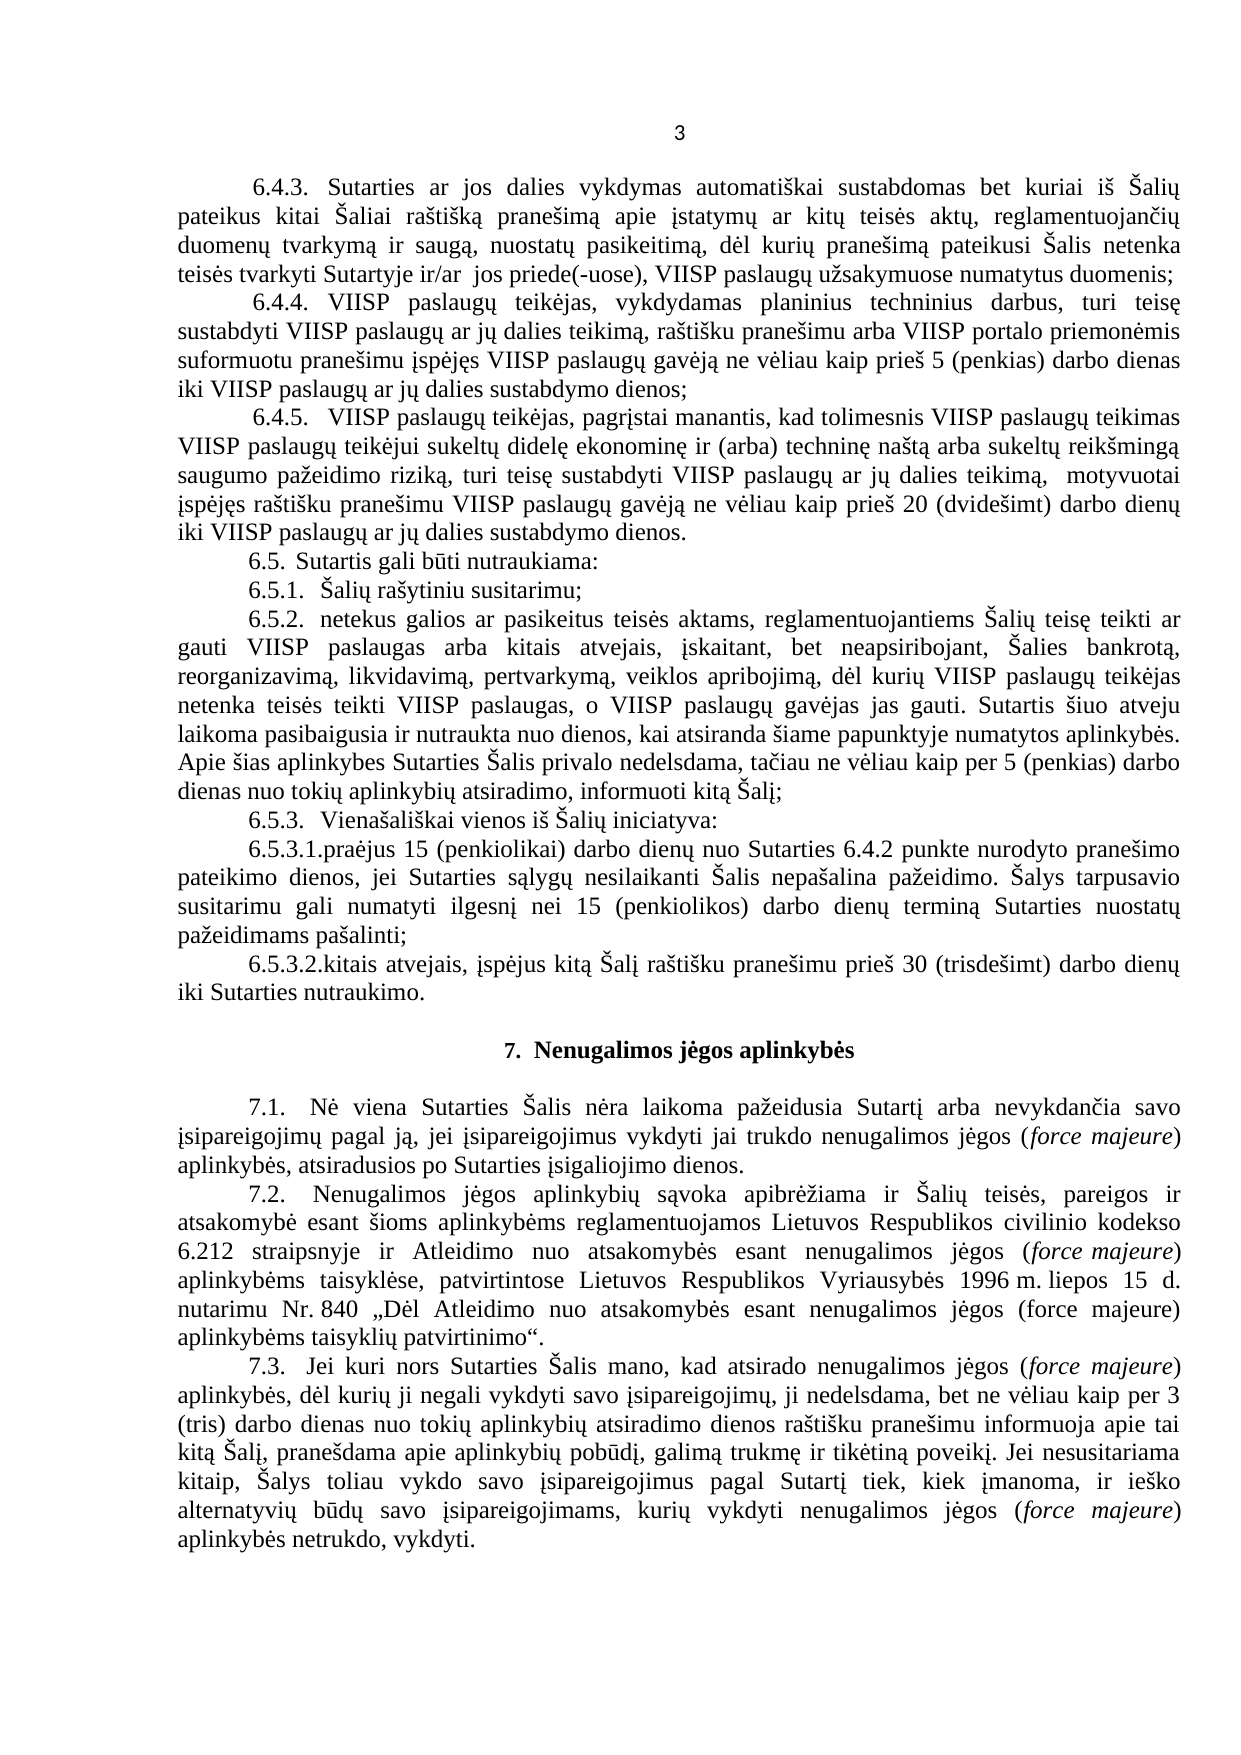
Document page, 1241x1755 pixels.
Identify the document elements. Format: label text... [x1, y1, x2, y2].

text 6.5.1. Šalių rašytiniu susitarimu; [177, 575, 1181, 604]
text 7.2. Nenugalimos jėgos aplinkybių sąvoka apibrėžiama ir Šalių teisės, pareigos ir atsakomybė esant šioms aplinkybėms reglamentuojamos Lietuvos Respublikos civilinio kodekso 6.212 straipsnyje ir Atleidimo nuo atsakomybės esant nenugalimos jėgos (force majeure) aplinkybėms taisyklėse, patvirtintose Lietuvos Respublikos Vyriausybės 1996 m. liepos 15 d. nutarimu Nr. 840 „Dėl Atleidimo nuo atsakomybės esant nenugalimos jėgos (force majeure) aplinkybėms taisyklių patvirtinimo“. [177, 1179, 1181, 1351]
text 6.5.3. Vienašališkai vienos iš Šalių iniciatyva: [177, 805, 1181, 834]
text 6.4.5. VIISP paslaugų teikėjas, pagrįstai manantis, kad tolimesnis VIISP paslaugų teikimas VIISP paslaugų teikėjui sukeltų didelę ekonominę ir (arba) techninę naštą arba sukeltų reikšmingą saugumo pažeidimo riziką, turi teisę sustabdyti VIISP paslaugų ar jų dalies teikimą, motyvuotai įspėjęs raštišku pranešimu VIISP paslaugų gavėją ne vėliau kaip prieš 20 (dvidešimt) darbo dienų iki VIISP paslaugų ar jų dalies sustabdymo dienos. [177, 402, 1181, 546]
text 7.3. Jei kuri nors Sutarties Šalis mano, kad atsirado nenugalimos jėgos (force majeure) aplinkybės, dėl kurių ji negali vykdyti savo įsipareigojimų, ji nedelsdama, bet ne vėliau kaip per 3 (tris) darbo dienas nuo tokių aplinkybių atsiradimo dienos raštišku pranešimu informuoja apie tai kitą Šalį, pranešdama apie aplinkybių pobūdį, galimą trukmę ir tikėtiną poveikį. Jei nesusitariama kitaip, Šalys toliau vykdo savo įsipareigojimus pagal Sutartį tiek, kiek įmanoma, ir ieško alternatyvių būdų savo įsipareigojimams, kurių vykdyti nenugalimos jėgos (force majeure) aplinkybės netrukdo, vykdyti. [177, 1351, 1181, 1552]
text 7.1. Nė viena Sutarties Šalis nėra laikoma pažeidusia Sutartį arba nevykdančia savo įsipareigojimų pagal ją, jei įsipareigojimus vykdyti jai trukdo nenugalimos jėgos (force majeure) aplinkybės, atsiradusios po Sutarties įsigaliojimo dienos. [177, 1092, 1181, 1179]
text 7. Nenugalimos jėgos aplinkybės [177, 1035, 1181, 1064]
text 6.4.4. VIISP paslaugų teikėjas, vykdydamas planinius techninius darbus, turi teisę sustabdyti VIISP paslaugų ar jų dalies teikimą, raštišku pranešimu arba VIISP portalo priemonėmis suformuotu pranešimu įspėjęs VIISP paslaugų gavėją ne vėliau kaip prieš 5 (penkias) darbo dienas iki VIISP paslaugų ar jų dalies sustabdymo dienos; [177, 287, 1181, 402]
text 6.5.3.1. praėjus 15 (penkiolikai) darbo dienų nuo Sutarties 6.4.2 punkte nurodyto pranešimo pateikimo dienos, jei Sutarties sąlygų nesilaikanti Šalis nepašalina pažeidimo. Šalys tarpusavio susitarimu gali numatyti ilgesnį nei 15 (penkiolikos) darbo dienų terminą Sutarties nuostatų pažeidimams pašalinti; [177, 834, 1181, 949]
text 6.5.3.2. kitais atvejais, įspėjus kitą Šalį raštišku pranešimu prieš 30 (trisdešimt) darbo dienų iki Sutarties nutraukimo. [177, 949, 1181, 1006]
text 6.4.3. Sutarties ar jos dalies vykdymas automatiškai sustabdomas bet kuriai iš Šalių pateikus kitai Šaliai raštišką pranešimą apie įstatymų ar kitų teisės aktų, reglamentuojančių duomenų tvarkymą ir saugą, nuostatų pasikeitimą, dėl kurių pranešimą pateikusi Šalis netenka teisės tvarkyti Sutartyje ir/ar jos priede(-uose), VIISP paslaugų užsakymuose numatytus duomenis; [177, 172, 1181, 287]
text 6.5.2. netekus galios ar pasikeitus teisės aktams, reglamentuojantiems Šalių teisę teikti ar gauti VIISP paslaugas arba kitais atvejais, įskaitant, bet neapsiribojant, Šalies bankrotą, reorganizavimą, likvidavimą, pertvarkymą, veiklos apribojimą, dėl kurių VIISP paslaugų teikėjas netenka teisės teikti VIISP paslaugas, o VIISP paslaugų gavėjas jas gauti. Sutartis šiuo atveju laikoma pasibaigusia ir nutraukta nuo dienos, kai atsiranda šiame papunktyje numatytos aplinkybės. Apie šias aplinkybes Sutarties Šalis privalo nedelsdama, tačiau ne vėliau kaip per 5 (penkias) darbo dienas nuo tokių aplinkybių atsiradimo, informuoti kitą Šalį; [177, 604, 1181, 805]
text 6.5. Sutartis gali būti nutraukiama: [177, 546, 1181, 575]
